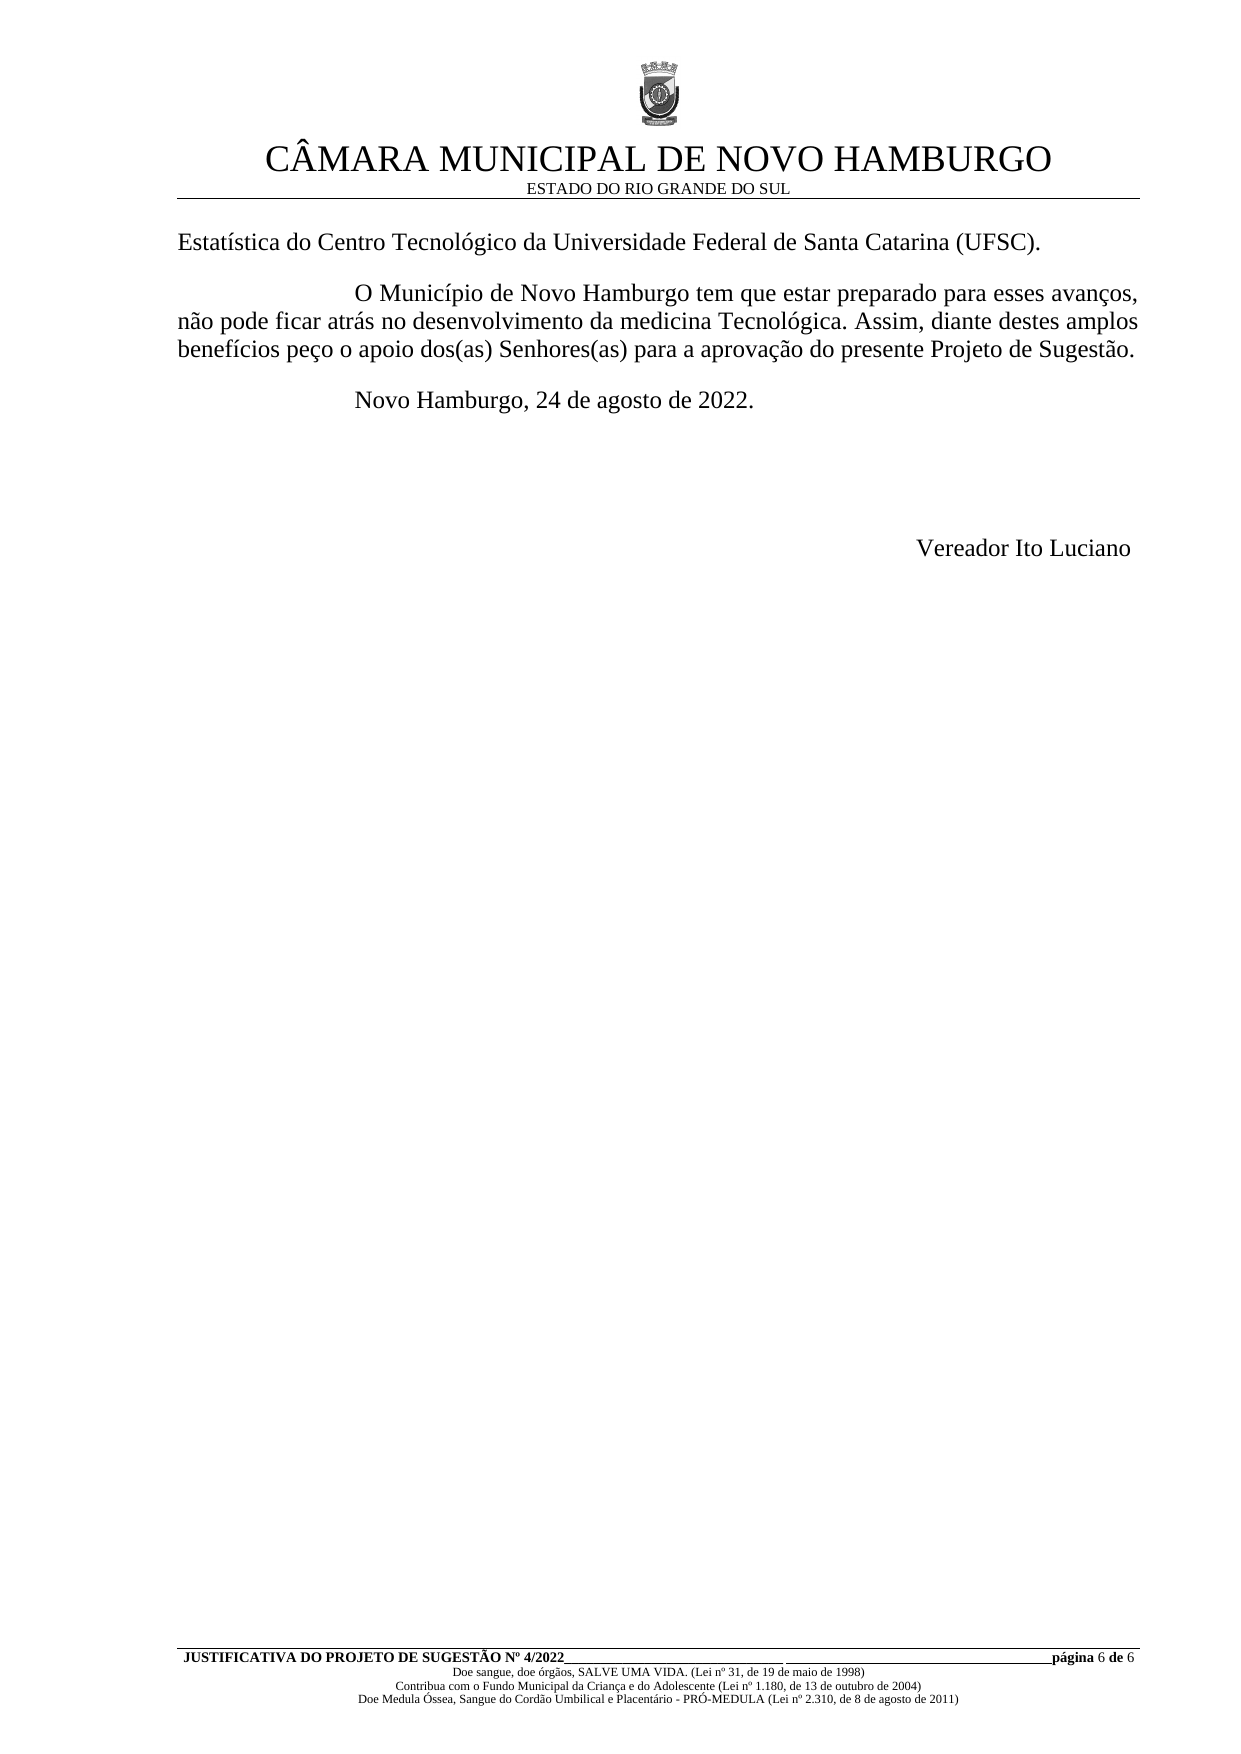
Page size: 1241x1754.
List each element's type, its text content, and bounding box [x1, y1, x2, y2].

text Vereador Ito Luciano [177, 534, 1140, 562]
text O Município de Novo Hamburgo tem que estar preparado para esses avanços, não pode ficar atrás no desenvolvimento da medicina Tecnológica. Assim, diante destes amplos benefícios peço o apoio dos(as) Senhores(as) para a aprovação do presente Projeto de Sugestão. [177, 279, 1140, 363]
text Estatística do Centro Tecnológico da Universidade Federal de Santa Catarina (UFSC). [177, 228, 1140, 256]
text Novo Hamburgo, 24 de agosto de 2022. [177, 386, 1140, 414]
